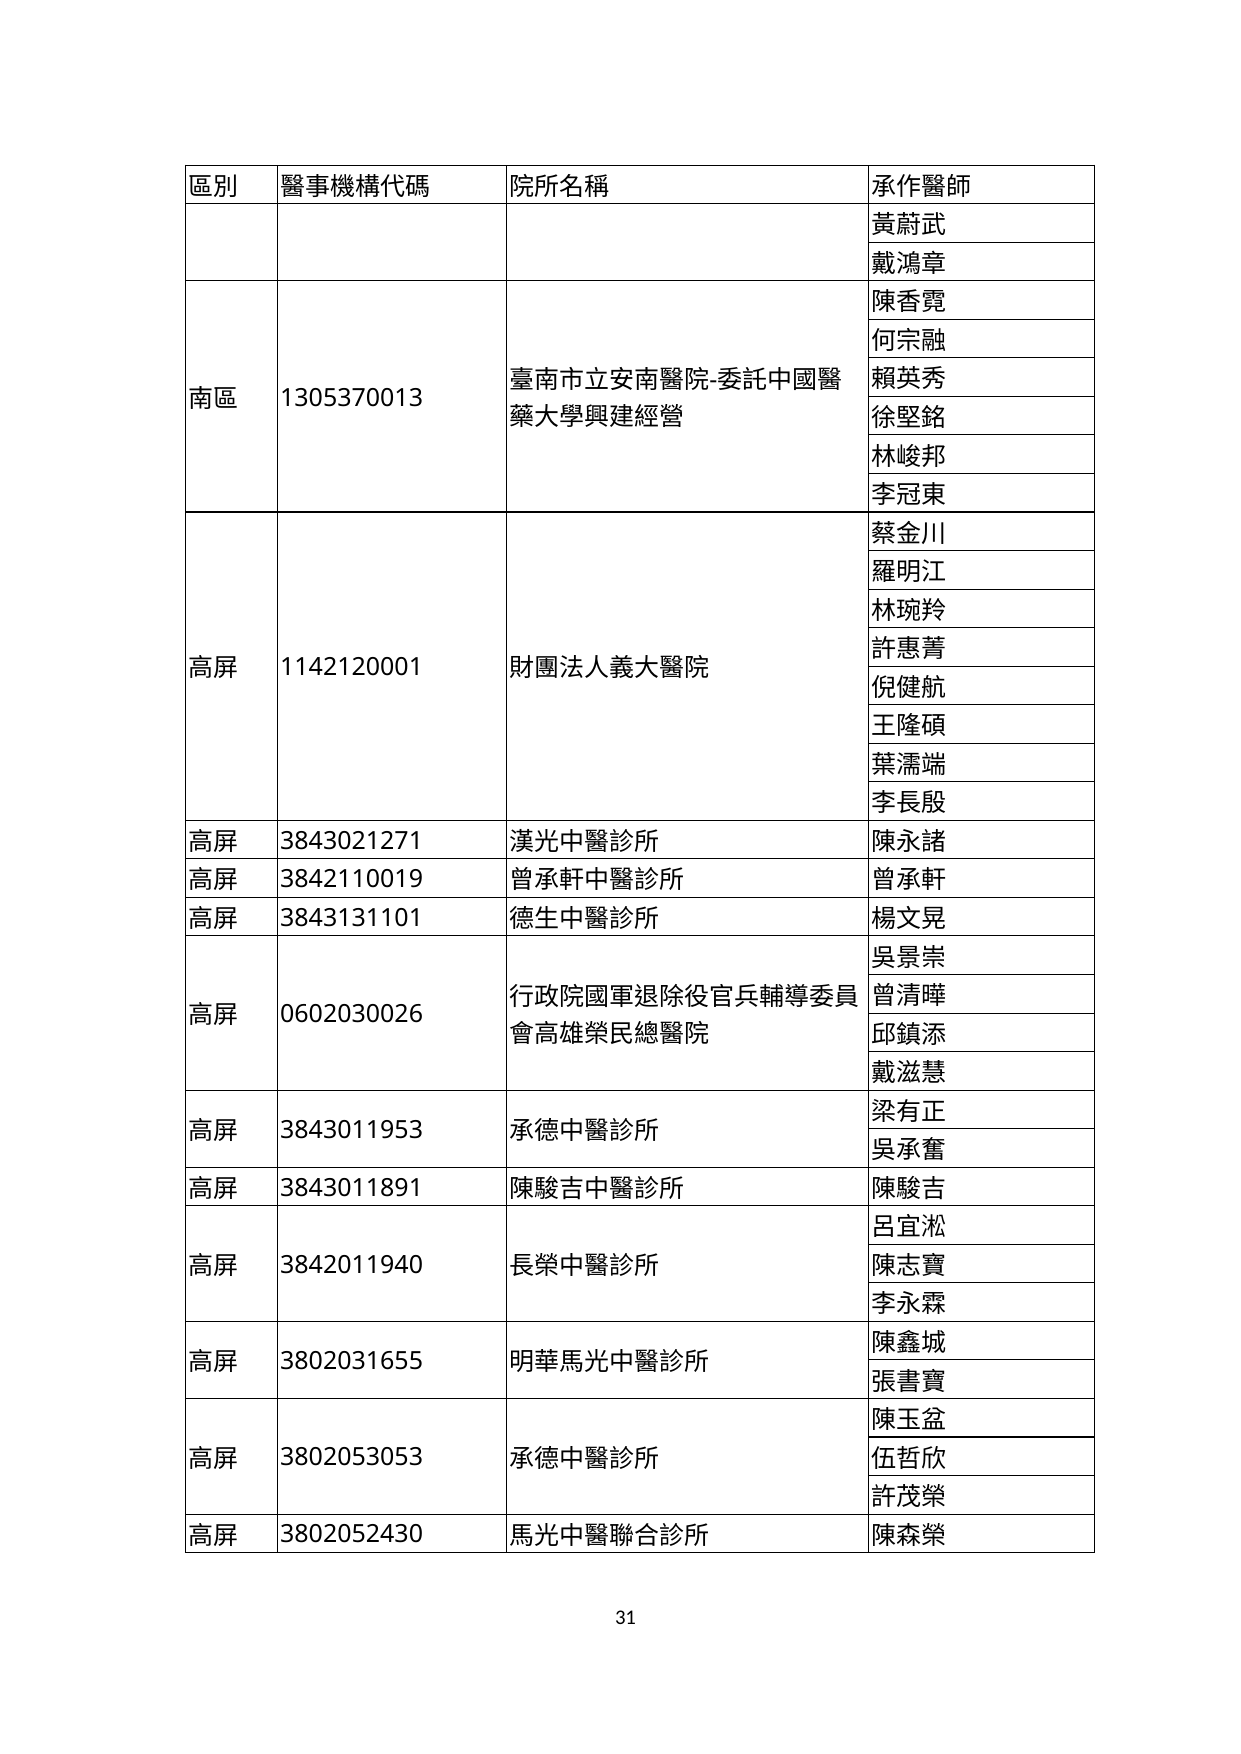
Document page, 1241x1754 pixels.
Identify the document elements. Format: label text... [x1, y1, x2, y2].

table_cell 許惠菁 [869, 628, 1094, 666]
table_cell 林峻邦 [869, 435, 1094, 473]
table_cell 何宗融 [869, 320, 1094, 357]
table_cell 邱鎮添 [869, 1014, 1094, 1051]
table_cell 吳承奮 [869, 1129, 1094, 1167]
table_cell 羅明江 [869, 551, 1094, 588]
table_cell 黃蔚武 [869, 204, 1094, 242]
table_cell 明華馬光中醫診所 [507, 1322, 868, 1398]
table_cell 3843011953 [278, 1091, 506, 1167]
table_cell 高屏 [186, 859, 277, 897]
table_cell 張書寶 [869, 1360, 1094, 1398]
table_cell 賴英秀 [869, 358, 1094, 396]
table_cell 徐堅銘 [869, 397, 1094, 434]
table_cell 馬光中醫聯合診所 [507, 1515, 868, 1552]
table_cell 3843021271 [278, 821, 506, 858]
table_cell 戴鴻章 [869, 243, 1094, 280]
table_cell 3842011940 [278, 1206, 506, 1321]
table_cell 林琬羚 [869, 590, 1094, 627]
table_cell 南區 [186, 281, 277, 511]
table_cell 曾承軒中醫診所 [507, 859, 868, 897]
table_cell 陳駿吉中醫診所 [507, 1168, 868, 1205]
table_cell 高屏 [186, 1515, 277, 1552]
table_cell 蔡金川 [869, 513, 1094, 550]
table_cell 高屏 [186, 1091, 277, 1167]
table_cell 臺南市立安南醫院-委託中國醫藥大學興建經營 [507, 281, 868, 511]
table_cell 高屏 [186, 1206, 277, 1321]
table_header 承作醫師 [869, 166, 1094, 203]
table_cell 高屏 [186, 898, 277, 935]
table_cell 3802031655 [278, 1322, 506, 1398]
table_cell 長榮中醫診所 [507, 1206, 868, 1321]
table_cell 3843131101 [278, 898, 506, 935]
table_cell 高屏 [186, 1322, 277, 1398]
table_cell 承德中醫診所 [507, 1399, 868, 1513]
table_cell 陳森榮 [869, 1515, 1094, 1552]
table_cell 漢光中醫診所 [507, 821, 868, 858]
table_cell 高屏 [186, 1168, 277, 1205]
table_cell 1305370013 [278, 281, 506, 511]
table_header 區別 [186, 166, 277, 203]
table_cell 高屏 [186, 1399, 277, 1513]
table_cell 曾承軒 [869, 859, 1094, 897]
table_cell 梁有正 [869, 1091, 1094, 1128]
table_cell 陳永諸 [869, 821, 1094, 858]
table_cell 曾清曄 [869, 975, 1094, 1012]
table_cell 楊文晃 [869, 898, 1094, 935]
table_cell 倪健航 [869, 667, 1094, 704]
table_cell 3843011891 [278, 1168, 506, 1205]
table_cell 德生中醫診所 [507, 898, 868, 935]
table_cell 高屏 [186, 936, 277, 1089]
table_cell 戴滋慧 [869, 1052, 1094, 1089]
table_cell [278, 204, 506, 280]
table_header 院所名稱 [507, 166, 868, 203]
table_cell 呂宜淞 [869, 1206, 1094, 1244]
table_cell 李冠東 [869, 474, 1094, 511]
table_cell 葉濡端 [869, 744, 1094, 781]
table_cell 陳駿吉 [869, 1168, 1094, 1205]
table_cell 承德中醫診所 [507, 1091, 868, 1167]
table_header 醫事機構代碼 [278, 166, 506, 203]
table_cell 陳香霓 [869, 281, 1094, 319]
table_cell 吳景崇 [869, 936, 1094, 974]
table_cell 陳玉盆 [869, 1399, 1094, 1436]
table_cell 伍哲欣 [869, 1438, 1094, 1475]
table_cell 高屏 [186, 821, 277, 858]
table_cell 陳鑫城 [869, 1322, 1094, 1359]
table_cell 許茂榮 [869, 1476, 1094, 1513]
table_cell 高屏 [186, 513, 277, 820]
table_cell 3802053053 [278, 1399, 506, 1513]
table_cell [507, 204, 868, 280]
table_cell 3842110019 [278, 859, 506, 897]
table_cell 李長殷 [869, 782, 1094, 820]
table_cell 1142120001 [278, 513, 506, 820]
table_cell 陳志寶 [869, 1245, 1094, 1282]
table_cell 財團法人義大醫院 [507, 513, 868, 820]
table_cell 李永霖 [869, 1283, 1094, 1321]
table_cell [186, 204, 277, 280]
table_cell 行政院國軍退除役官兵輔導委員會高雄榮民總醫院 [507, 936, 868, 1089]
table_cell 王隆碩 [869, 705, 1094, 743]
table_cell 0602030026 [278, 936, 506, 1089]
table_cell 3802052430 [278, 1515, 506, 1552]
